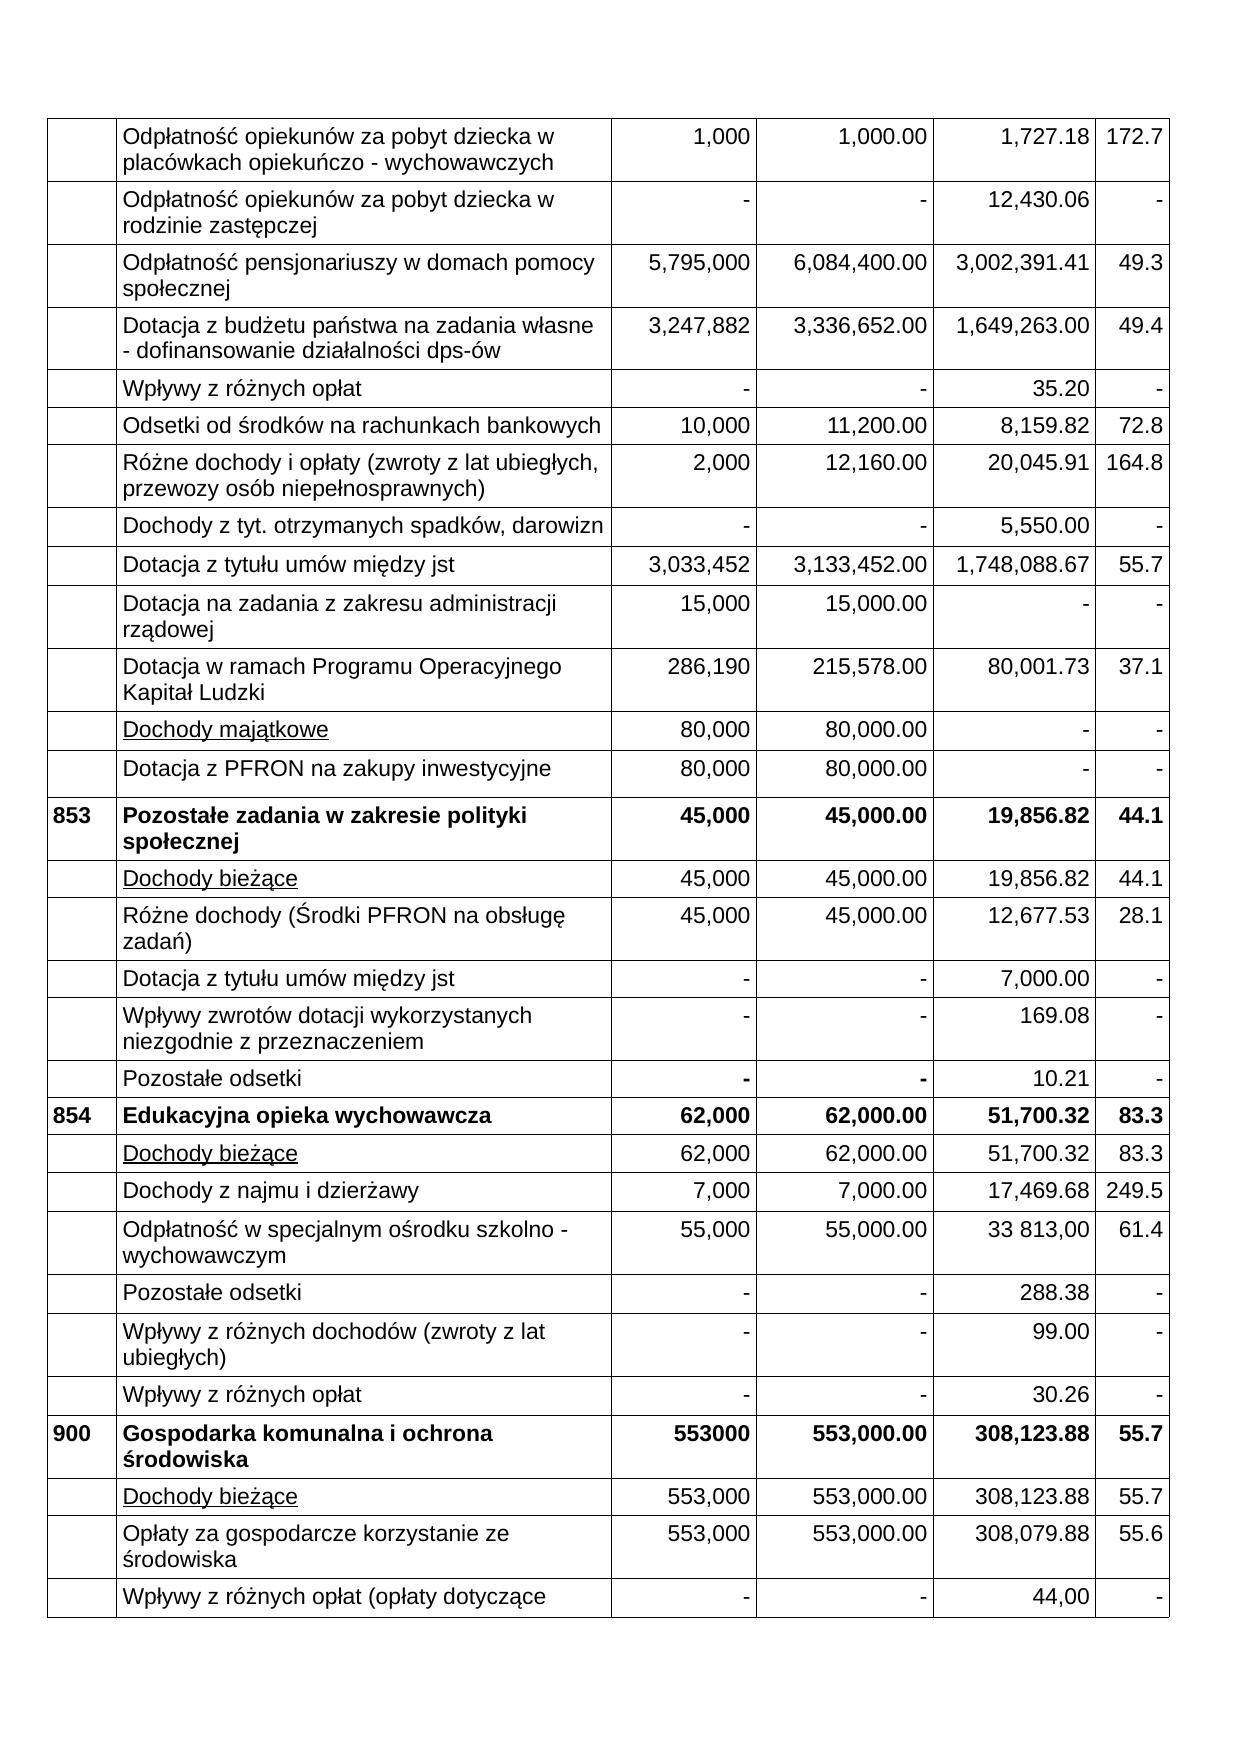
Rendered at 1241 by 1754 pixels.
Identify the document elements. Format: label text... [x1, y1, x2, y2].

table_cell 3 033 452 [612, 547, 756, 585]
table_cell - [757, 961, 933, 997]
table_cell Wpływy zwrotów dotacji wykorzystanych niezgodnie z przeznaczeniem [117, 998, 611, 1060]
table_cell 44,1 [1096, 861, 1169, 897]
table_cell 62 000,00 [757, 1098, 933, 1134]
table_cell [48, 1173, 116, 1211]
table_cell 1 649 263,00 [934, 308, 1095, 369]
table_cell 35,20 [934, 370, 1095, 407]
table_cell - [757, 182, 933, 244]
table_cell Dochody z tyt. otrzymanych spadków, darowizn [117, 508, 611, 546]
table_cell - [757, 370, 933, 407]
table_cell Odpłatność opiekunów za pobyt dziecka w placówkach opiekuńczo - wychowawczych [117, 119, 611, 181]
table_cell [48, 861, 116, 897]
table_cell Wpływy z różnych opłat [117, 370, 611, 407]
table_cell 10,21 [934, 1061, 1095, 1097]
table_cell 900 [48, 1416, 116, 1478]
table_cell 553 000,00 [757, 1416, 933, 1478]
table_cell [48, 1479, 116, 1515]
table_cell 15 000,00 [757, 586, 933, 648]
table_cell 62 000,00 [757, 1135, 933, 1172]
table_cell - [612, 1579, 756, 1617]
table_cell 80 000,00 [757, 751, 933, 797]
table_cell [48, 508, 116, 546]
table_cell - [757, 1061, 933, 1097]
table_cell 1 000,00 [757, 119, 933, 181]
table_cell [48, 1314, 116, 1376]
table_cell 30,26 [934, 1377, 1095, 1415]
table_cell [48, 1275, 116, 1313]
table_cell 20 045,91 [934, 445, 1095, 507]
table_cell 19 856,82 [934, 861, 1095, 897]
table_cell [48, 547, 116, 585]
table_cell Pozostałe odsetki [117, 1275, 611, 1313]
table_cell 37,1 [1096, 649, 1169, 711]
table_cell - [612, 182, 756, 244]
table_cell 5 550,00 [934, 508, 1095, 546]
table_cell 45 000,00 [757, 898, 933, 960]
table_cell 853 [48, 798, 116, 860]
table_cell Wpływy z różnych opłat (opłaty dotyczące [117, 1579, 611, 1617]
table_cell 80 001,73 [934, 649, 1095, 711]
table_cell - [1096, 751, 1169, 797]
table_cell Dotacja w ramach Programu Operacyjnego Kapitał Ludzki [117, 649, 611, 711]
table_cell - [612, 998, 756, 1060]
table_cell 1 748 088,67 [934, 547, 1095, 585]
table_cell Dochody bieżące [117, 1479, 611, 1515]
table_cell - [1096, 1314, 1169, 1376]
table_cell - [757, 998, 933, 1060]
table_cell 45 000 [612, 798, 756, 860]
table_cell - [612, 961, 756, 997]
table_cell Dotacja z tytułu umów między jst [117, 547, 611, 585]
table_cell Różne dochody i opłaty (zwroty z lat ubiegłych, przewozy osób niepełnosprawnych) [117, 445, 611, 507]
table_cell 12 160,00 [757, 445, 933, 507]
table_cell - [1096, 1275, 1169, 1313]
table_cell 6 084 400,00 [757, 245, 933, 307]
table_cell 17 469,68 [934, 1173, 1095, 1211]
table_cell [48, 370, 116, 407]
table_cell Opłaty za gospodarcze korzystanie ze środowiska [117, 1516, 611, 1578]
table_cell - [612, 508, 756, 546]
table_cell - [1096, 182, 1169, 244]
table_cell 11 200,00 [757, 408, 933, 444]
table_cell 83,3 [1096, 1098, 1169, 1134]
table_cell 10 000 [612, 408, 756, 444]
table_cell [48, 961, 116, 997]
table_cell 99,00 [934, 1314, 1095, 1376]
table_cell [48, 712, 116, 750]
table_cell 164,8 [1096, 445, 1169, 507]
table_cell 45 000,00 [757, 798, 933, 860]
table_cell Dochody bieżące [117, 1135, 611, 1172]
table_cell - [612, 1061, 756, 1097]
table_cell 51 700,32 [934, 1135, 1095, 1172]
table_cell 15 000 [612, 586, 756, 648]
table_cell 553 000 [612, 1479, 756, 1515]
table_cell 7 000 [612, 1173, 756, 1211]
table_cell 80 000 [612, 712, 756, 750]
table_cell - [934, 712, 1095, 750]
table_cell [48, 1212, 116, 1274]
table_cell Wpływy z różnych opłat [117, 1377, 611, 1415]
table_cell [48, 182, 116, 244]
table_cell 49,3 [1096, 245, 1169, 307]
table_cell 55,6 [1096, 1516, 1169, 1578]
table_cell Odpłatność pensjonariuszy w domach pomocy społecznej [117, 245, 611, 307]
table_cell 249,5 [1096, 1173, 1169, 1211]
table_cell 7 000,00 [757, 1173, 933, 1211]
table_cell 215 578,00 [757, 649, 933, 711]
table_cell 8 159,82 [934, 408, 1095, 444]
table_cell - [612, 1275, 756, 1313]
table_cell 3 133 452,00 [757, 547, 933, 585]
table_cell [48, 1516, 116, 1578]
table_cell 286 190 [612, 649, 756, 711]
table_cell 12 677,53 [934, 898, 1095, 960]
table_cell Odpłatność opiekunów za pobyt dziecka w rodzinie zastępczej [117, 182, 611, 244]
table_cell [48, 1135, 116, 1172]
table_cell Dochody z najmu i dzierżawy [117, 1173, 611, 1211]
table_cell 55,7 [1096, 1479, 1169, 1515]
table_cell 45 000 [612, 898, 756, 960]
table_cell Gospodarka komunalna i ochrona środowiska [117, 1416, 611, 1478]
table_cell 169,08 [934, 998, 1095, 1060]
table_cell 288,38 [934, 1275, 1095, 1313]
table_cell [48, 998, 116, 1060]
table_cell 2 000 [612, 445, 756, 507]
table_cell 3 002 391,41 [934, 245, 1095, 307]
table_cell Dotacja z budżetu państwa na zadania własne - dofinansowanie działalności dps-ów [117, 308, 611, 369]
table_cell Pozostałe odsetki [117, 1061, 611, 1097]
table_cell - [757, 1377, 933, 1415]
table_cell - [757, 1275, 933, 1313]
table_cell 80 000 [612, 751, 756, 797]
table_cell [48, 898, 116, 960]
table_cell 44,00 [934, 1579, 1095, 1617]
table_cell 61,4 [1096, 1212, 1169, 1274]
table_cell [48, 408, 116, 444]
table_cell 553 000 [612, 1516, 756, 1578]
table_cell 308 123,88 [934, 1479, 1095, 1515]
table_cell [48, 1579, 116, 1617]
table_cell 1 727,18 [934, 119, 1095, 181]
table_cell 19 856,82 [934, 798, 1095, 860]
table_cell 172,7 [1096, 119, 1169, 181]
table_cell Dotacja z PFRON na zakupy inwestycyjne [117, 751, 611, 797]
table_cell - [1096, 961, 1169, 997]
table_cell - [757, 508, 933, 546]
table_cell Pozostałe zadania w zakresie polityki społecznej [117, 798, 611, 860]
table_cell Dotacja na zadania z zakresu administracji rządowej [117, 586, 611, 648]
table_cell 44,1 [1096, 798, 1169, 860]
table_cell - [612, 1377, 756, 1415]
table_cell 308 079,88 [934, 1516, 1095, 1578]
table_cell [48, 751, 116, 797]
table_cell [48, 586, 116, 648]
table_cell 45 000,00 [757, 861, 933, 897]
table_cell - [757, 1579, 933, 1617]
table_cell 49,4 [1096, 308, 1169, 369]
table_cell 55,7 [1096, 1416, 1169, 1478]
table_cell 854 [48, 1098, 116, 1134]
table_cell - [1096, 370, 1169, 407]
table_cell Dotacja z tytułu umów między jst [117, 961, 611, 997]
table_cell 3 247 882 [612, 308, 756, 369]
table_cell 72,8 [1096, 408, 1169, 444]
table_cell [48, 1061, 116, 1097]
table_cell - [612, 1314, 756, 1376]
table_cell - [1096, 998, 1169, 1060]
table_cell [48, 119, 116, 181]
table_cell [48, 245, 116, 307]
table_cell 553000 [612, 1416, 756, 1478]
table_cell 55 000 [612, 1212, 756, 1274]
table_cell 12 430,06 [934, 182, 1095, 244]
table_cell 553 000,00 [757, 1479, 933, 1515]
table_cell - [1096, 586, 1169, 648]
table_cell 33 813,00 [934, 1212, 1095, 1274]
table_cell Dochody bieżące [117, 861, 611, 897]
table_cell Odpłatność w specjalnym ośrodku szkolno - wychowawczym [117, 1212, 611, 1274]
table_cell Wpływy z różnych dochodów (zwroty z lat ubiegłych) [117, 1314, 611, 1376]
table_cell - [934, 751, 1095, 797]
table_cell [48, 445, 116, 507]
table_cell [48, 308, 116, 369]
table_cell 45 000 [612, 861, 756, 897]
table_cell 55,7 [1096, 547, 1169, 585]
table_cell 62 000 [612, 1135, 756, 1172]
table_cell 308 123,88 [934, 1416, 1095, 1478]
table_cell Edukacyjna opieka wychowawcza [117, 1098, 611, 1134]
table_cell 51 700,32 [934, 1098, 1095, 1134]
table_cell 3 336 652,00 [757, 308, 933, 369]
table_cell 1 000 [612, 119, 756, 181]
table_cell - [1096, 1061, 1169, 1097]
table_cell 553 000,00 [757, 1516, 933, 1578]
table_cell 28,1 [1096, 898, 1169, 960]
table_cell [48, 649, 116, 711]
table_cell - [934, 586, 1095, 648]
table_cell Różne dochody (Środki PFRON na obsługę zadań) [117, 898, 611, 960]
table_cell 80 000,00 [757, 712, 933, 750]
table_cell 5 795 000 [612, 245, 756, 307]
table_cell Odsetki od środków na rachunkach bankowych [117, 408, 611, 444]
table_cell 62 000 [612, 1098, 756, 1134]
table_cell - [757, 1314, 933, 1376]
table_cell Dochody majątkowe [117, 712, 611, 750]
table_cell 55 000,00 [757, 1212, 933, 1274]
table_cell [48, 1377, 116, 1415]
table_cell 7 000,00 [934, 961, 1095, 997]
table_cell - [1096, 508, 1169, 546]
table_cell - [1096, 1377, 1169, 1415]
table_cell - [1096, 1579, 1169, 1617]
table_cell 83,3 [1096, 1135, 1169, 1172]
table_cell - [612, 370, 756, 407]
table_cell - [1096, 712, 1169, 750]
